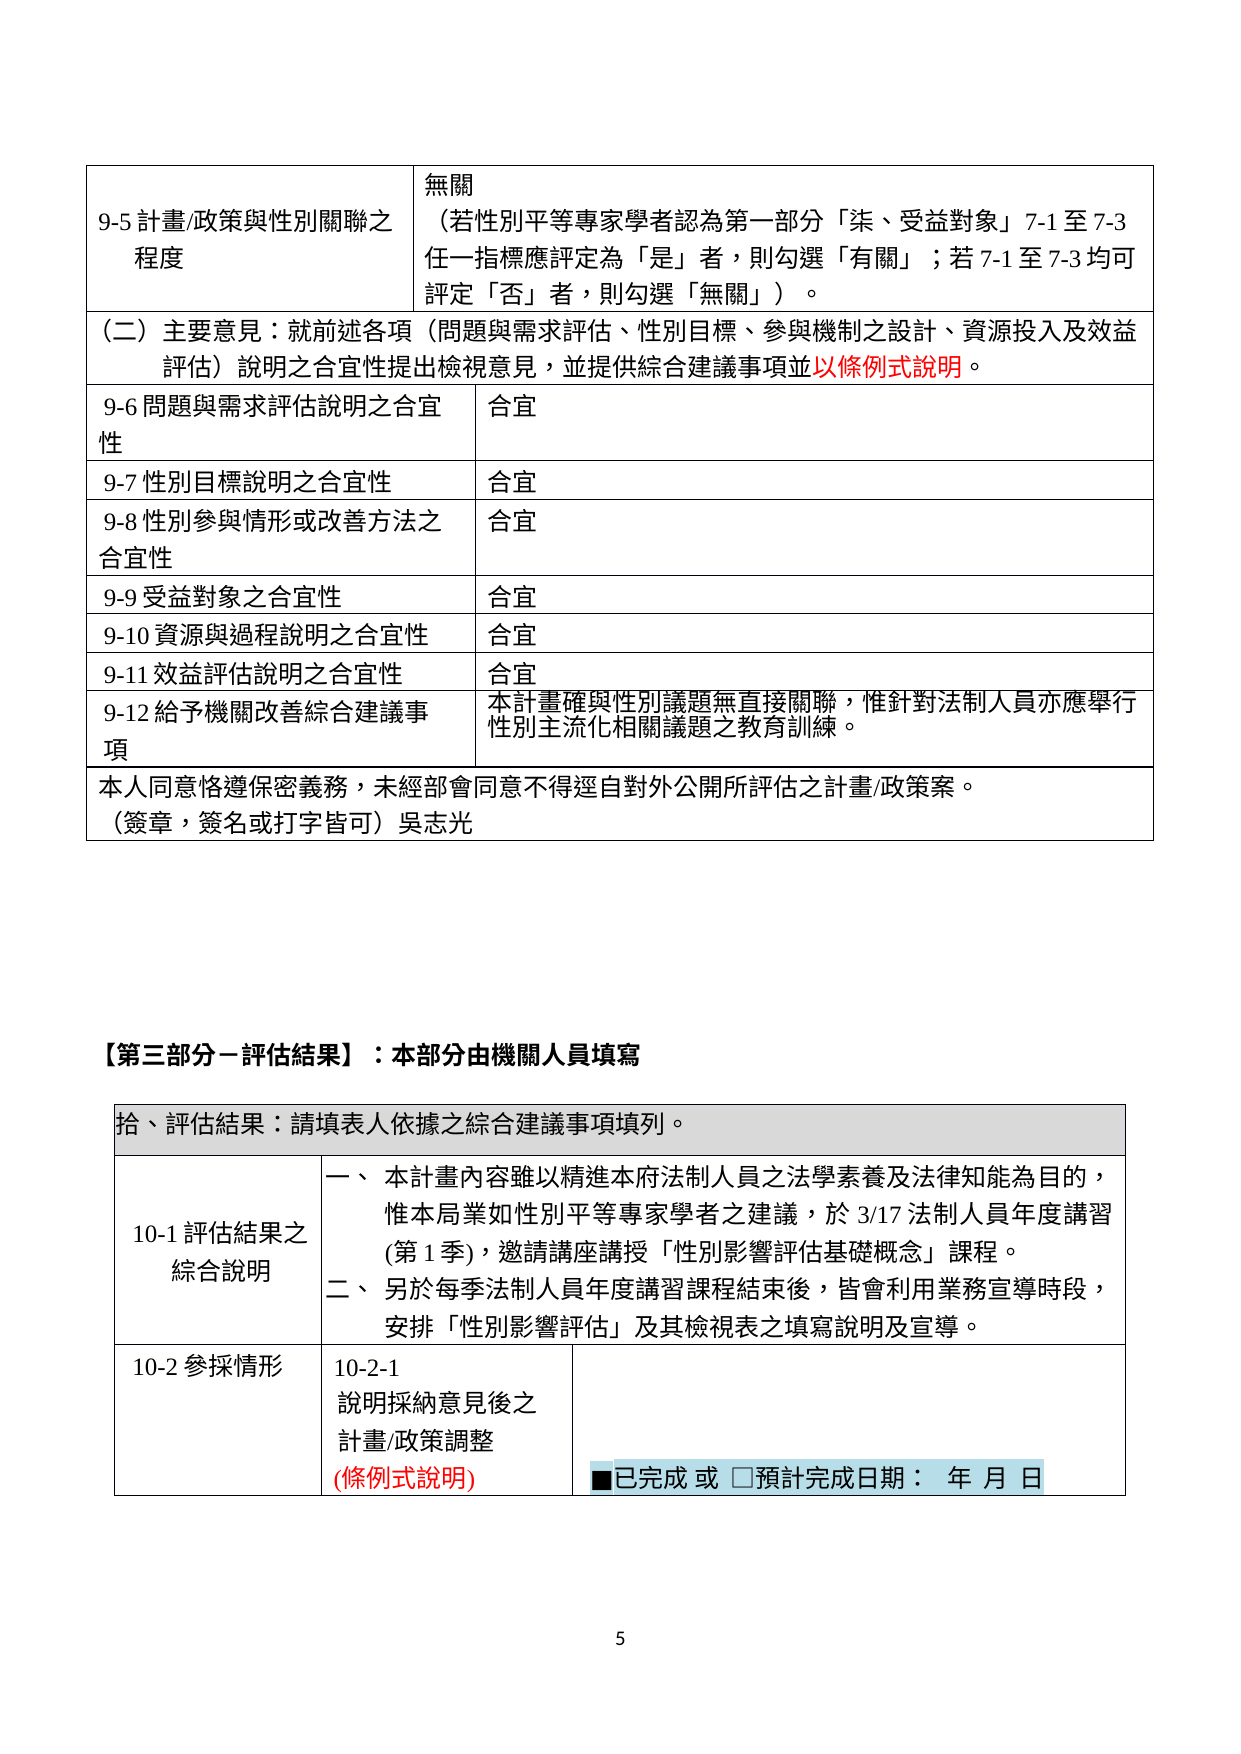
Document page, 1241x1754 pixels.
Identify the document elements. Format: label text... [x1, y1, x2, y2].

table_cell 無關 （若性別平等專家學者認為第一部分「柒、受益對象」7-1至7-3任一指標應評定為「是」者，則勾選「有關」；若7-1至7-3均可評定「否」者，則勾選「無關」）。 [414, 166, 1153, 311]
table_cell 9-8性別參與情形或改善方法之合宜性 [87, 500, 475, 575]
table_cell 9-7性別目標說明之合宜性 [87, 461, 475, 499]
table_cell 9-12給予機關改善綜合建議事 項 [87, 691, 475, 766]
table_cell 合宜 [476, 653, 1153, 690]
table_cell 9-9受益對象之合宜性 [87, 576, 475, 613]
table_cell 合宜 [476, 461, 1153, 499]
table_cell 9-11效益評估說明之合宜性 [87, 653, 475, 690]
table_cell 9-10資源與過程說明之合宜性 [87, 614, 475, 652]
table_cell ■已完成 或 □預計完成日期： 年 月 日 [573, 1345, 1125, 1495]
table_header 拾、評估結果：請填表人依據之綜合建議事項填列。 [115, 1105, 1125, 1155]
table_cell 本人同意恪遵保密義務，未經部會同意不得逕自對外公開所評估之計畫/政策案。 （簽章，簽名或打字皆可）吳志光 [87, 768, 1153, 840]
table_cell 本計畫內容雖以精進本府法制人員之法學素養及法律知能為目的，惟本局業如性別平等專家學者之建議，於3/17法制人員年度講習(第1季)，邀請講座講授「性別影響評估基礎概念」課程。 另於每季法制人員年度講習課程結束後，皆會利用業務宣導時段，安排「性別影響評估」及其檢視表之填寫說明及宣導。 [322, 1156, 1125, 1344]
table_cell 10-1評估結果之綜合說明 [115, 1156, 321, 1344]
table_cell 合宜 [476, 385, 1153, 460]
table_cell 9-5計畫/政策與性別關聯之程度 [87, 166, 413, 311]
table_cell 本計畫確與性別議題無直接關聯，惟針對法制人員亦應舉行性別主流化相關議題之教育訓練。 [476, 691, 1153, 766]
text 【第三部分－評估結果】：本部分由機關人員填寫 [91, 1028, 1092, 1066]
table_cell 合宜 [476, 576, 1153, 613]
table_cell 10-2-1 說明採納意見後之計畫/政策調整 (條例式說明) [322, 1345, 572, 1495]
table_cell （二）主要意見：就前述各項（問題與需求評估、性別目標、參與機制之設計、資源投入及效益評估）說明之合宜性提出檢視意見，並提供綜合建議事項並以條例式說明。 [87, 312, 1153, 384]
table_cell 合宜 [476, 614, 1153, 652]
table_cell 9-6問題與需求評估說明之合宜性 [87, 385, 475, 460]
table_cell 合宜 [476, 500, 1153, 575]
table_cell 10-2參採情形 [115, 1345, 321, 1495]
